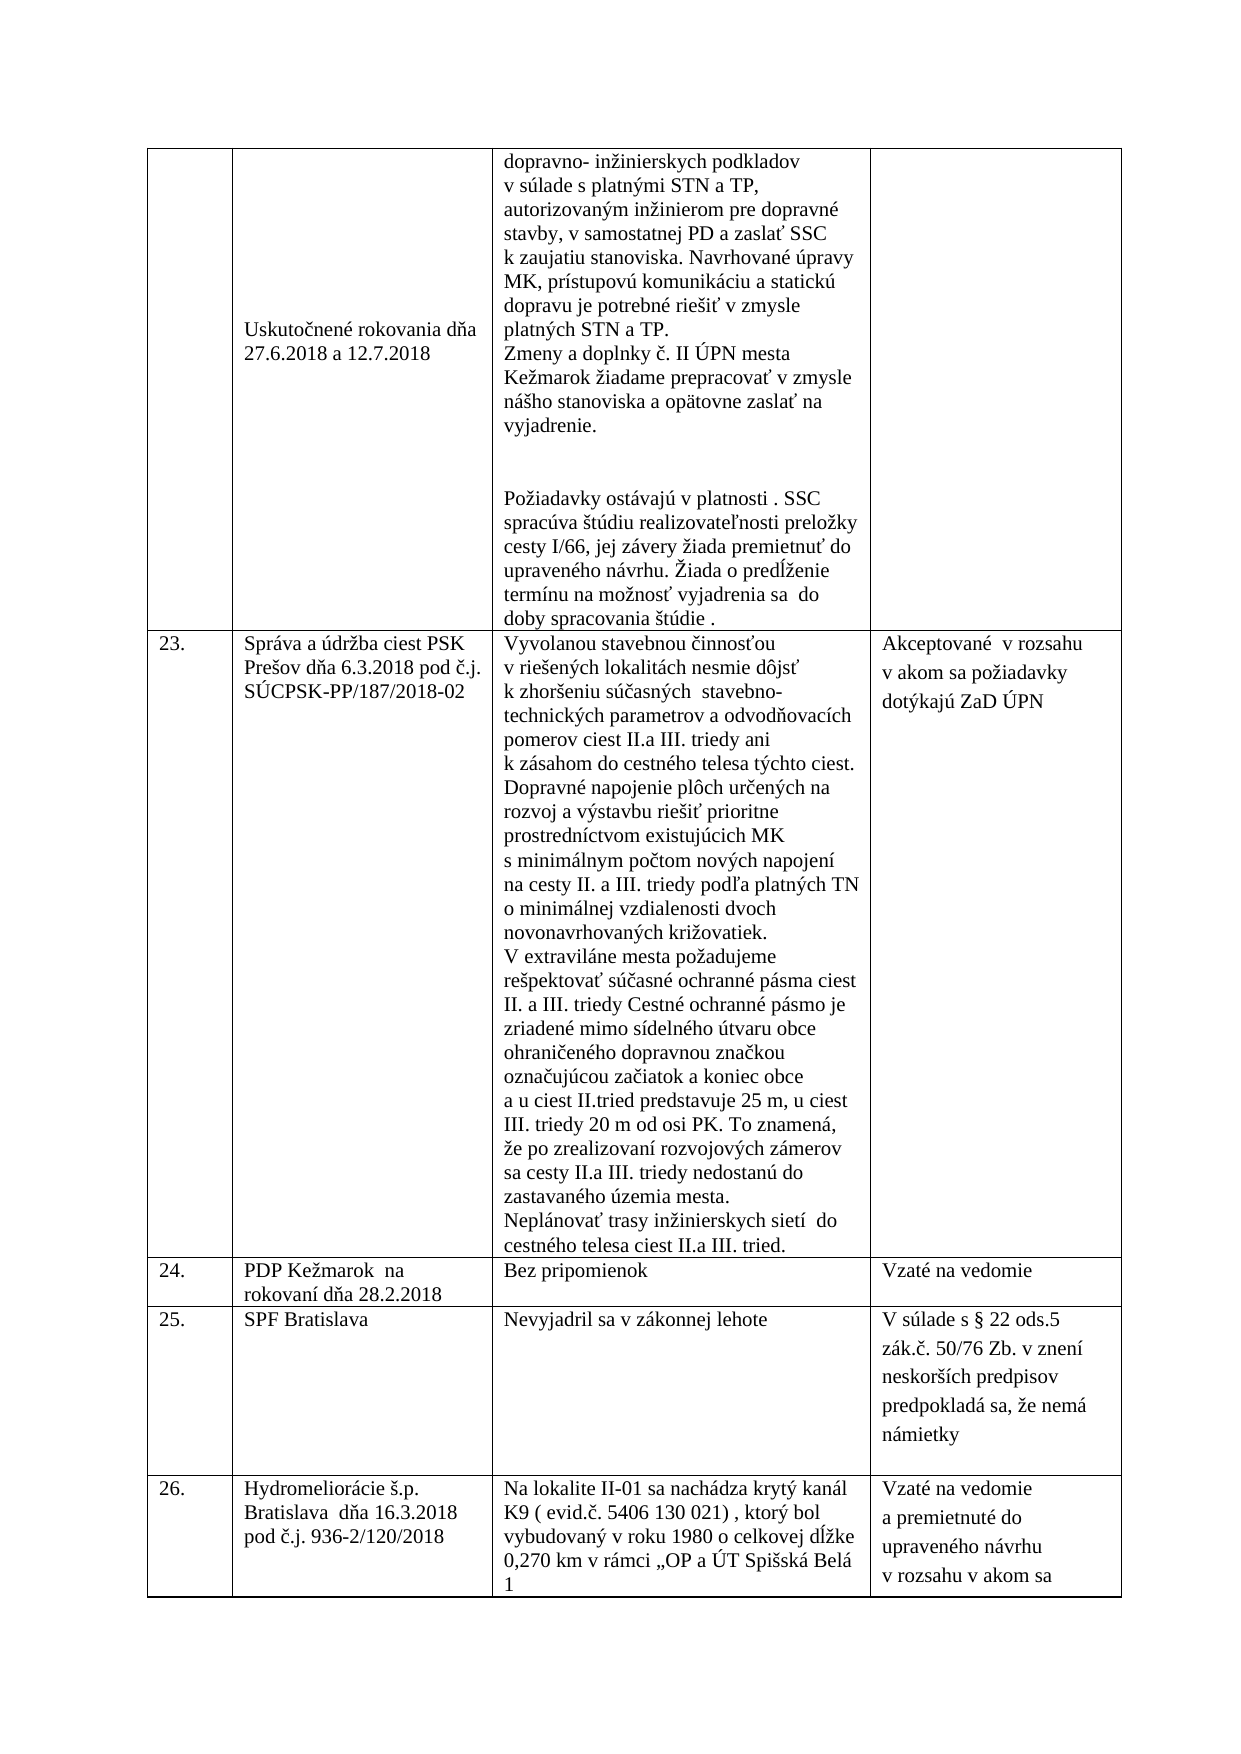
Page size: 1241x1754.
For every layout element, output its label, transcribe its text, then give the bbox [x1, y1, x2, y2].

table_cell Uskutočnené rokovania dňa 27.6.2018 a 12.7.2018 [233, 149, 492, 630]
table_cell Vzaté na vedomie a premietnuté do upraveného návrhu v rozsahu v akom sa [871, 1476, 1121, 1596]
table_cell Na lokalite II-01 sa nachádza krytý kanál K9 ( evid.č. 5406 130 021) , ktorý bol vybudovaný v roku 1980 o celkovej dĺžke 0,270 km v rámci „OP a ÚT Spišská Belá 1 [493, 1476, 870, 1596]
table_cell Vzaté na vedomie [871, 1258, 1121, 1306]
table_cell PDP Kežmarok na rokovaní dňa 28.2.2018 [233, 1258, 492, 1306]
table_cell [148, 149, 232, 630]
table_cell SPF Bratislava [233, 1307, 492, 1475]
table_cell 24. [148, 1258, 232, 1306]
table_cell [871, 149, 1121, 630]
table_cell Nevyjadril sa v zákonnej lehote [493, 1307, 870, 1475]
table_cell dopravno- inžinierskych podkladov v súlade s platnými STN a TP, autorizovaným inžinierom pre dopravné stavby, v samostatnej PD a zaslať SSC k zaujatiu stanoviska. Navrhované úpravy MK, prístupovú komunikáciu a statickú dopravu je potrebné riešiť v zmysle platných STN a TP. Zmeny a doplnky č. II ÚPN mesta Kežmarok žiadame prepracovať v zmysle nášho stanoviska a opätovne zaslať na vyjadrenie. Požiadavky ostávajú v platnosti . SSC spracúva štúdiu realizovateľnosti preložky cesty I/66, jej závery žiada premietnuť do upraveného návrhu. Žiada o predĺženie termínu na možnosť vyjadrenia sa do doby spracovania štúdie . [493, 149, 870, 630]
table_cell Hydromeliorácie š.p. Bratislava dňa 16.3.2018 pod č.j. 936-2/120/2018 [233, 1476, 492, 1596]
table_cell Správa a údržba ciest PSK Prešov dňa 6.3.2018 pod č.j. SÚCPSK-PP/187/2018-02 [233, 631, 492, 1257]
table_cell 23. [148, 631, 232, 1257]
table_cell Bez pripomienok [493, 1258, 870, 1306]
table_cell V súlade s § 22 ods.5 zák.č. 50/76 Zb. v znení neskorších predpisov predpokladá sa, že nemá námietky [871, 1307, 1121, 1475]
table_cell 25. [148, 1307, 232, 1475]
table_cell Akceptované v rozsahu v akom sa požiadavky dotýkajú ZaD ÚPN [871, 631, 1121, 1257]
table_cell 26. [148, 1476, 232, 1596]
table_cell Vyvolanou stavebnou činnosťou v riešených lokalitách nesmie dôjsť k zhoršeniu súčasných stavebno- technických parametrov a odvodňovacích pomerov ciest II.a III. triedy ani k zásahom do cestného telesa týchto ciest. Dopravné napojenie plôch určených na rozvoj a výstavbu riešiť prioritne prostredníctvom existujúcich MK s minimálnym počtom nových napojení na cesty II. a III. triedy podľa platných TN o minimálnej vzdialenosti dvoch novonavrhovaných križovatiek. V extraviláne mesta požadujeme rešpektovať súčasné ochranné pásma ciest II. a III. triedy Cestné ochranné pásmo je zriadené mimo sídelného útvaru obce ohraničeného dopravnou značkou označujúcou začiatok a koniec obce a u ciest II.tried predstavuje 25 m, u ciest III. triedy 20 m od osi PK. To znamená, že po zrealizovaní rozvojových zámerov sa cesty II.a III. triedy nedostanú do zastavaného územia mesta. Neplánovať trasy inžinierskych sietí do cestného telesa ciest II.a III. tried. [493, 631, 870, 1257]
